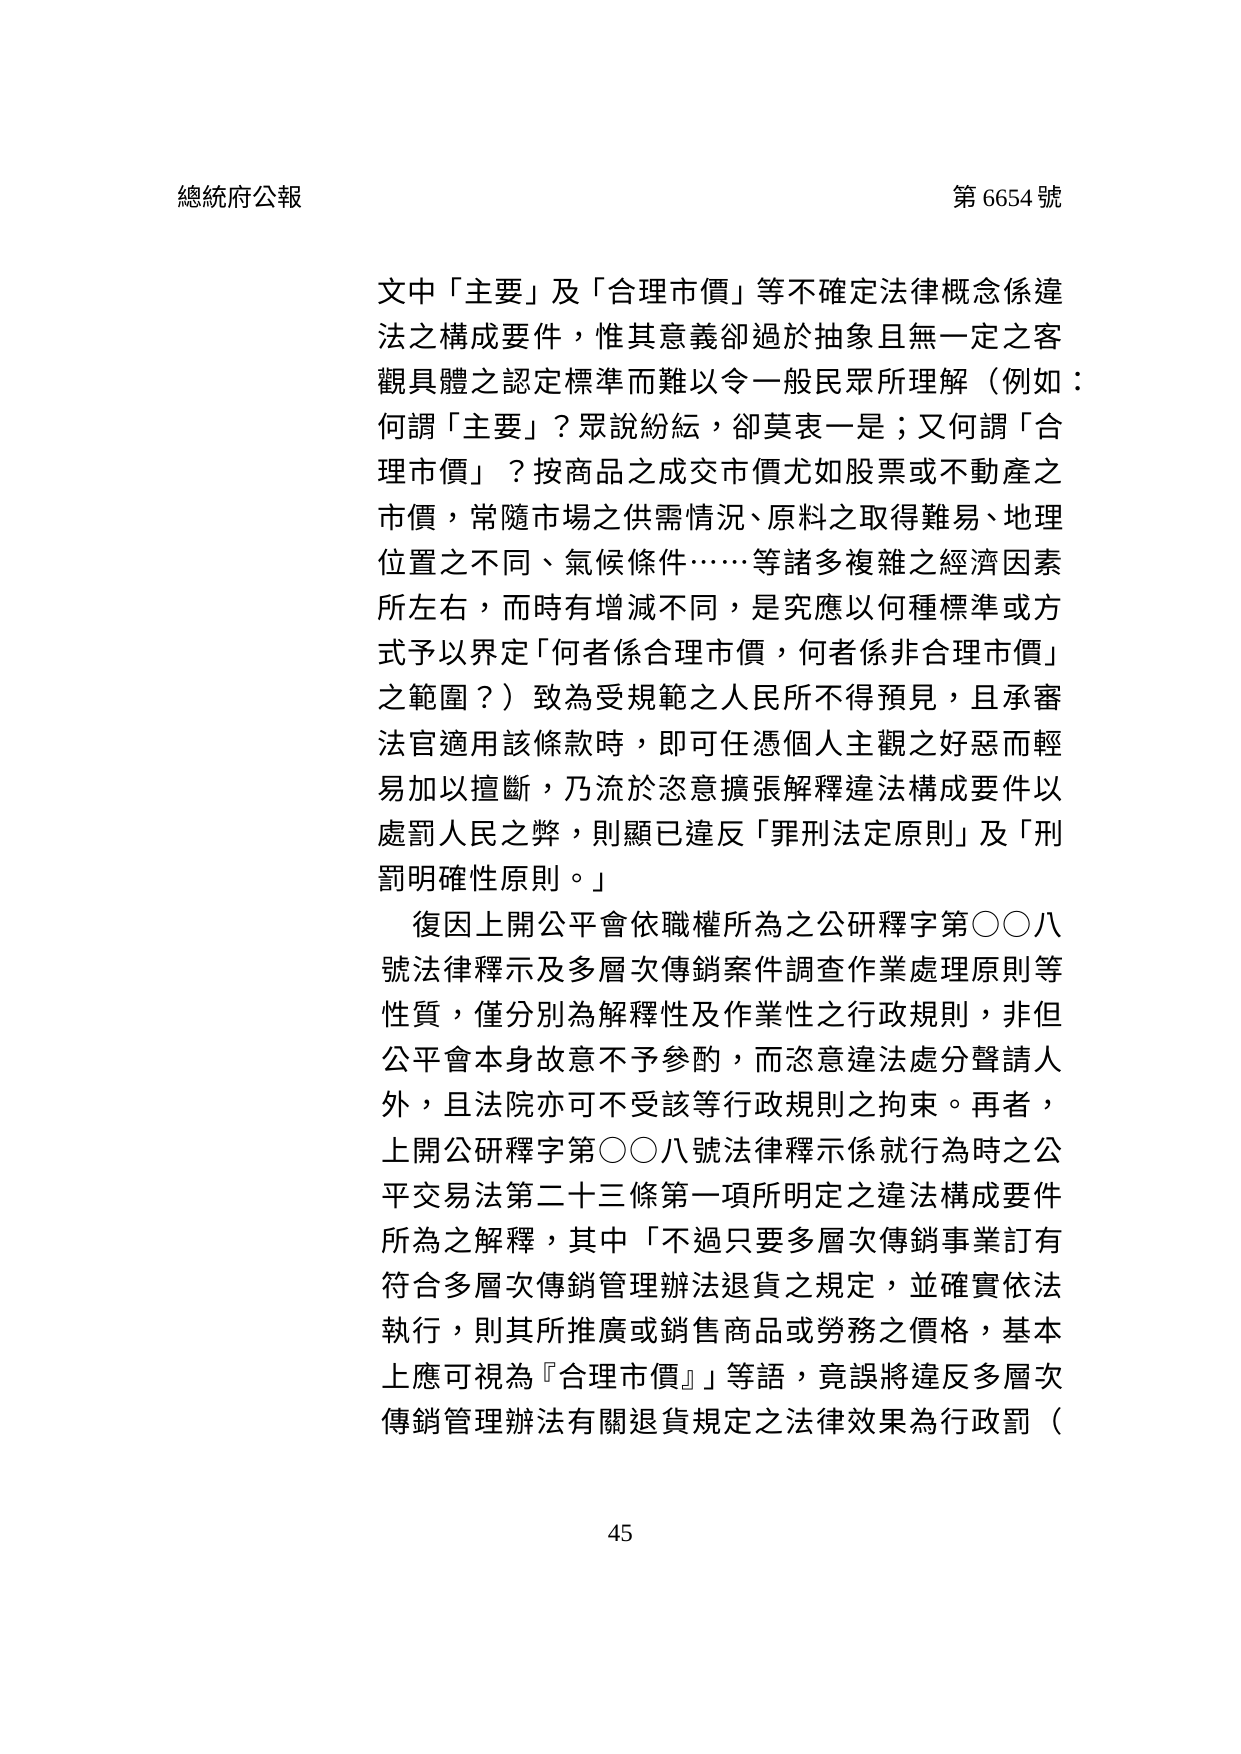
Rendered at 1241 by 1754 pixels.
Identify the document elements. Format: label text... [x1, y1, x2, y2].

text 復因上開公平會依職權所為之公研釋字第○○八號法律釋示及多層次傳銷案件調查作業處理原則等性質，僅分別為解釋性及作業性之行政規則，非但公平會本身故意不予參酌，而恣意違法處分聲請人外，且法院亦可不受該等行政規則之拘束。再者，上開公研釋字第○○八號法律釋示係就行為時之公平交易法第二十三條第一項所明定之違法構成要件所為之解釋，其中「不過只要多層次傳銷事業訂有符合多層次傳銷管理辦法退貨之規定，並確實依法執行，則其所推廣或銷售商品或勞務之價格，基本上應可視為『合理市價』」等語，竟誤將違反多層次傳銷管理辦法有關退貨規定之法律效果為行政罰（ [381, 899, 1063, 1441]
text （四）惟因系爭行為時之公平交易法第二十三條第一項法文中「主要」及「合理市價」等不確定法律概念係違法之構成要件，惟其意義卻過於抽象且無一定之客觀具體之認定標準而難以令一般民眾所理解（例如：何謂「主要」？眾說紛紜，卻莫衷一是；又何謂「合理市價」？按商品之成交市價尤如股票或不動產之市價，常隨市場之供需情況、原料之取得難易、地理位置之不同、氣候條件……等諸多複雜之經濟因素所左右，而時有增減不同，是究應以何種標準或方式予以界定「何者係合理市價，何者係非合理市價」之範圍？）致為受規範之人民所不得預見，且承審法官適用該條款時，即可任憑個人主觀之好惡而輕易加以擅斷，乃流於恣意擴張解釋違法構成要件以處罰人民之弊，則顯已違反「罪刑法定原則」及「刑罰明確性原則。」 [279, 266, 1063, 899]
